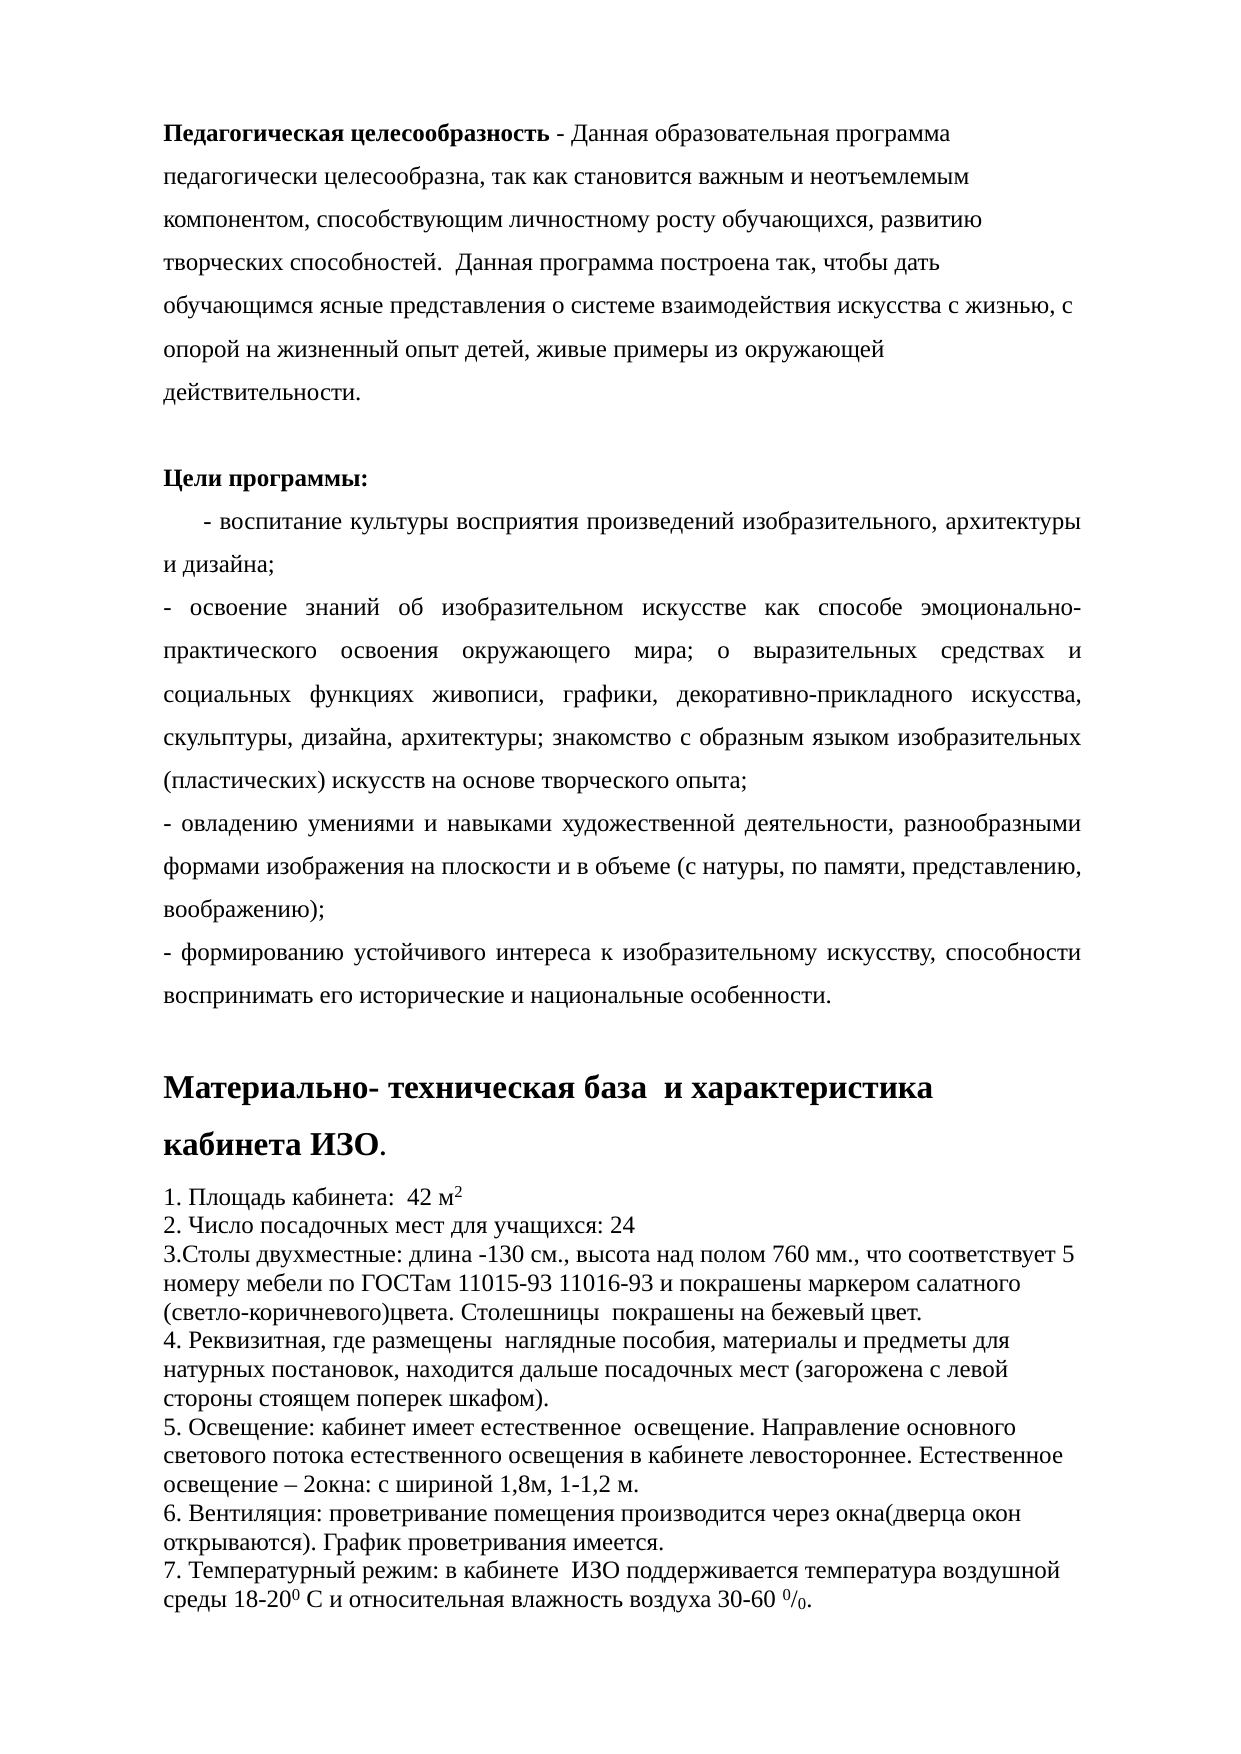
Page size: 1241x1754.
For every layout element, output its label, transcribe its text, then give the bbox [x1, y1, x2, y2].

text 1. Площадь кабинета: 42 м2 [163, 1182, 1082, 1211]
text 3.Столы двухместные: длина -130 см., высота над полом 760 мм., что соответствует 5 номеру мебели по ГОСТам 11015-93 11016-93 и покрашены маркером салатного (светло-коричневого)цвета. Столешницы покрашены на бежевый цвет. [163, 1239, 1082, 1326]
text 7. Температурный режим: в кабинете ИЗО поддерживается температура воздушной среды 18-200 С и относительная влажность воздуха 30-60 0/0. [163, 1556, 1082, 1613]
text кабинета ИЗО. [163, 1124, 1082, 1163]
text - формированию устойчивого интереса к изобразительному искусству, способности воспринимать его исторические и национальные особенности. [163, 937, 1082, 1009]
text 6. Вентиляция: проветривание помещения производится через окна(дверца окон открываются). График проветривания имеется. [163, 1498, 1082, 1556]
text Материально- техническая база и характеристика [163, 1067, 1082, 1105]
text 2. Число посадочных мест для учащихся: 24 [163, 1211, 1082, 1239]
text - освоение знаний об изобразительном искусстве как способе эмоционально-практического освоения окружающего мира; о выразительных средствах и социальных функциях живописи, графики, декоративно-прикладного искусства, скульптуры, дизайна, архитектуры; знакомство с образным языком изобразительных (пластических) искусств на основе творческого опыта; [163, 592, 1082, 794]
text Педагогическая целесообразность - Данная образовательная программа педагогически целесообразна, так как становится важным и неотъемлемым компонентом, способствующим личностному росту обучающихся, развитию творческих способностей. Данная программа построена так, чтобы дать обучающимся ясные представления о системе взаимодействия искусства с жизнью, с опорой на жизненный опыт детей, живые примеры из окружающей действительности. [163, 118, 1082, 406]
text - овладению умениями и навыками художественной деятельности, разнообразными формами изображения на плоскости и в объеме (с натуры, по памяти, представлению, воображению); [163, 808, 1082, 923]
text - воспитание культуры восприятия произведений изобразительного, архитектуры и дизайна; [163, 506, 1082, 578]
text 4. Реквизитная, где размещены наглядные пособия, материалы и предметы для натурных постановок, находится дальше посадочных мест (загорожена с левой стороны стоящем поперек шкафом). [163, 1326, 1082, 1412]
text Цели программы: [163, 463, 1082, 492]
text 5. Освещение: кабинет имеет естественное освещение. Направление основного светового потока естественного освещения в кабинете левостороннее. Естественное освещение – 2окна: с шириной 1,8м, 1-1,2 м. [163, 1412, 1082, 1498]
